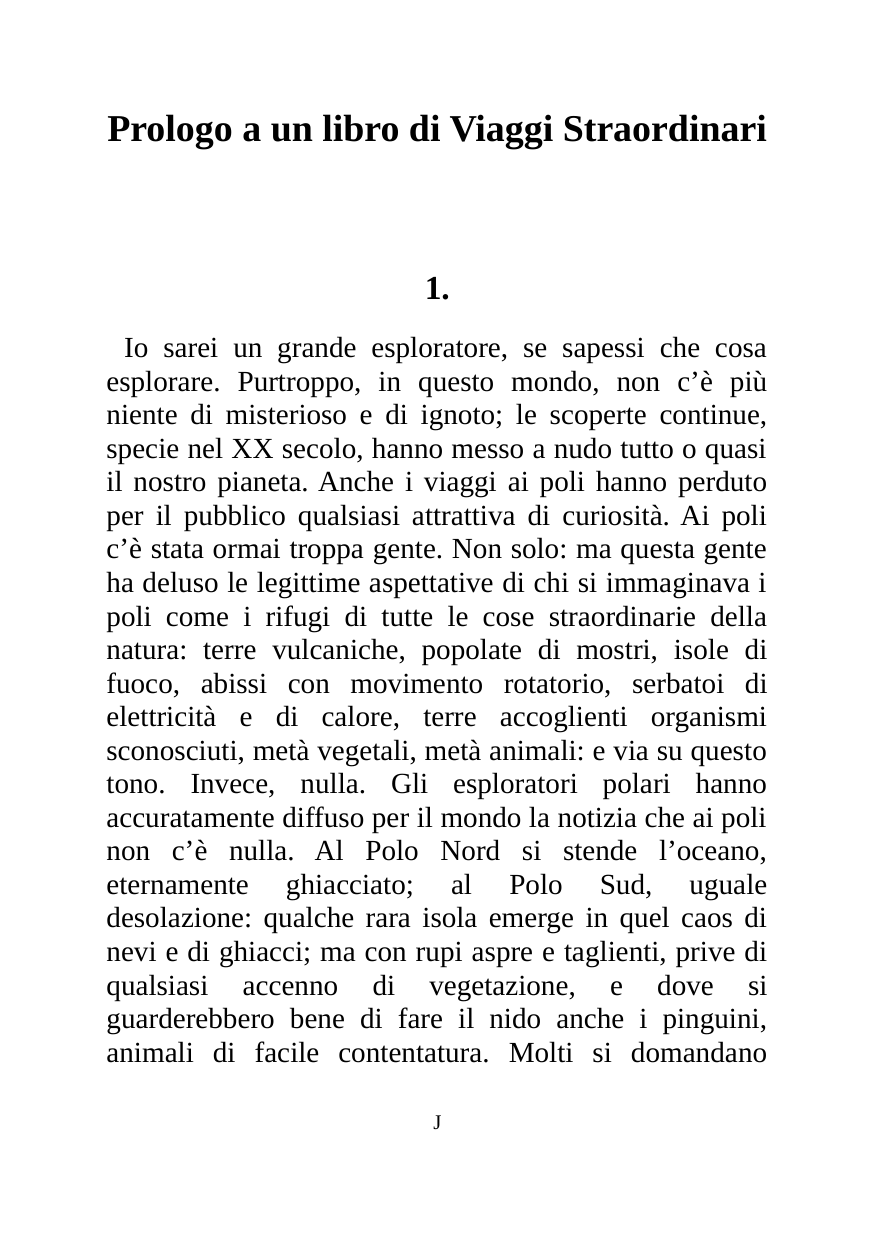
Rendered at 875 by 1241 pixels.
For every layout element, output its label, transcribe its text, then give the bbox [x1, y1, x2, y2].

subtitle Prologo a un libro di Viaggi Straordinari [106, 106, 768, 150]
text Io sarei un grande esploratore, se sapessi che cosa esplorare. Purtroppo, in questo mondo, non c’è più niente di misterioso e di ignoto; le scoperte continue, specie nel XX secolo, hanno messo a nudo tutto o quasi il nostro pianeta. Anche i viaggi ai poli hanno perduto per il pubblico qualsiasi attrattiva di curiosità. Ai poli c’è stata ormai troppa gente. Non solo: ma questa gente ha deluso le legittime aspettative di chi si immaginava i poli come i rifugi di tutte le cose straordinarie della natura: terre vulcaniche, popolate di mostri, isole di fuoco, abissi con movimento rotatorio, serbatoi di elettricità e di calore, terre accoglienti organismi sconosciuti, metà vegetali, metà animali: e via su questo tono. Invece, nulla. Gli esploratori polari hanno accuratamente diffuso per il mondo la notizia che ai poli non c’è nulla. Al Polo Nord si stende l’oceano, eternamente ghiacciato; al Polo Sud, uguale desolazione: qualche rara isola emerge in quel caos di nevi e di ghiacci; ma con rupi aspre e taglienti, prive di qualsiasi accenno di vegetazione, e dove si guarderebbero bene di fare il nido anche i pinguini, animali di facile contentatura. Molti si domandano [106, 330, 768, 1068]
subtitle 1. [106, 268, 768, 307]
